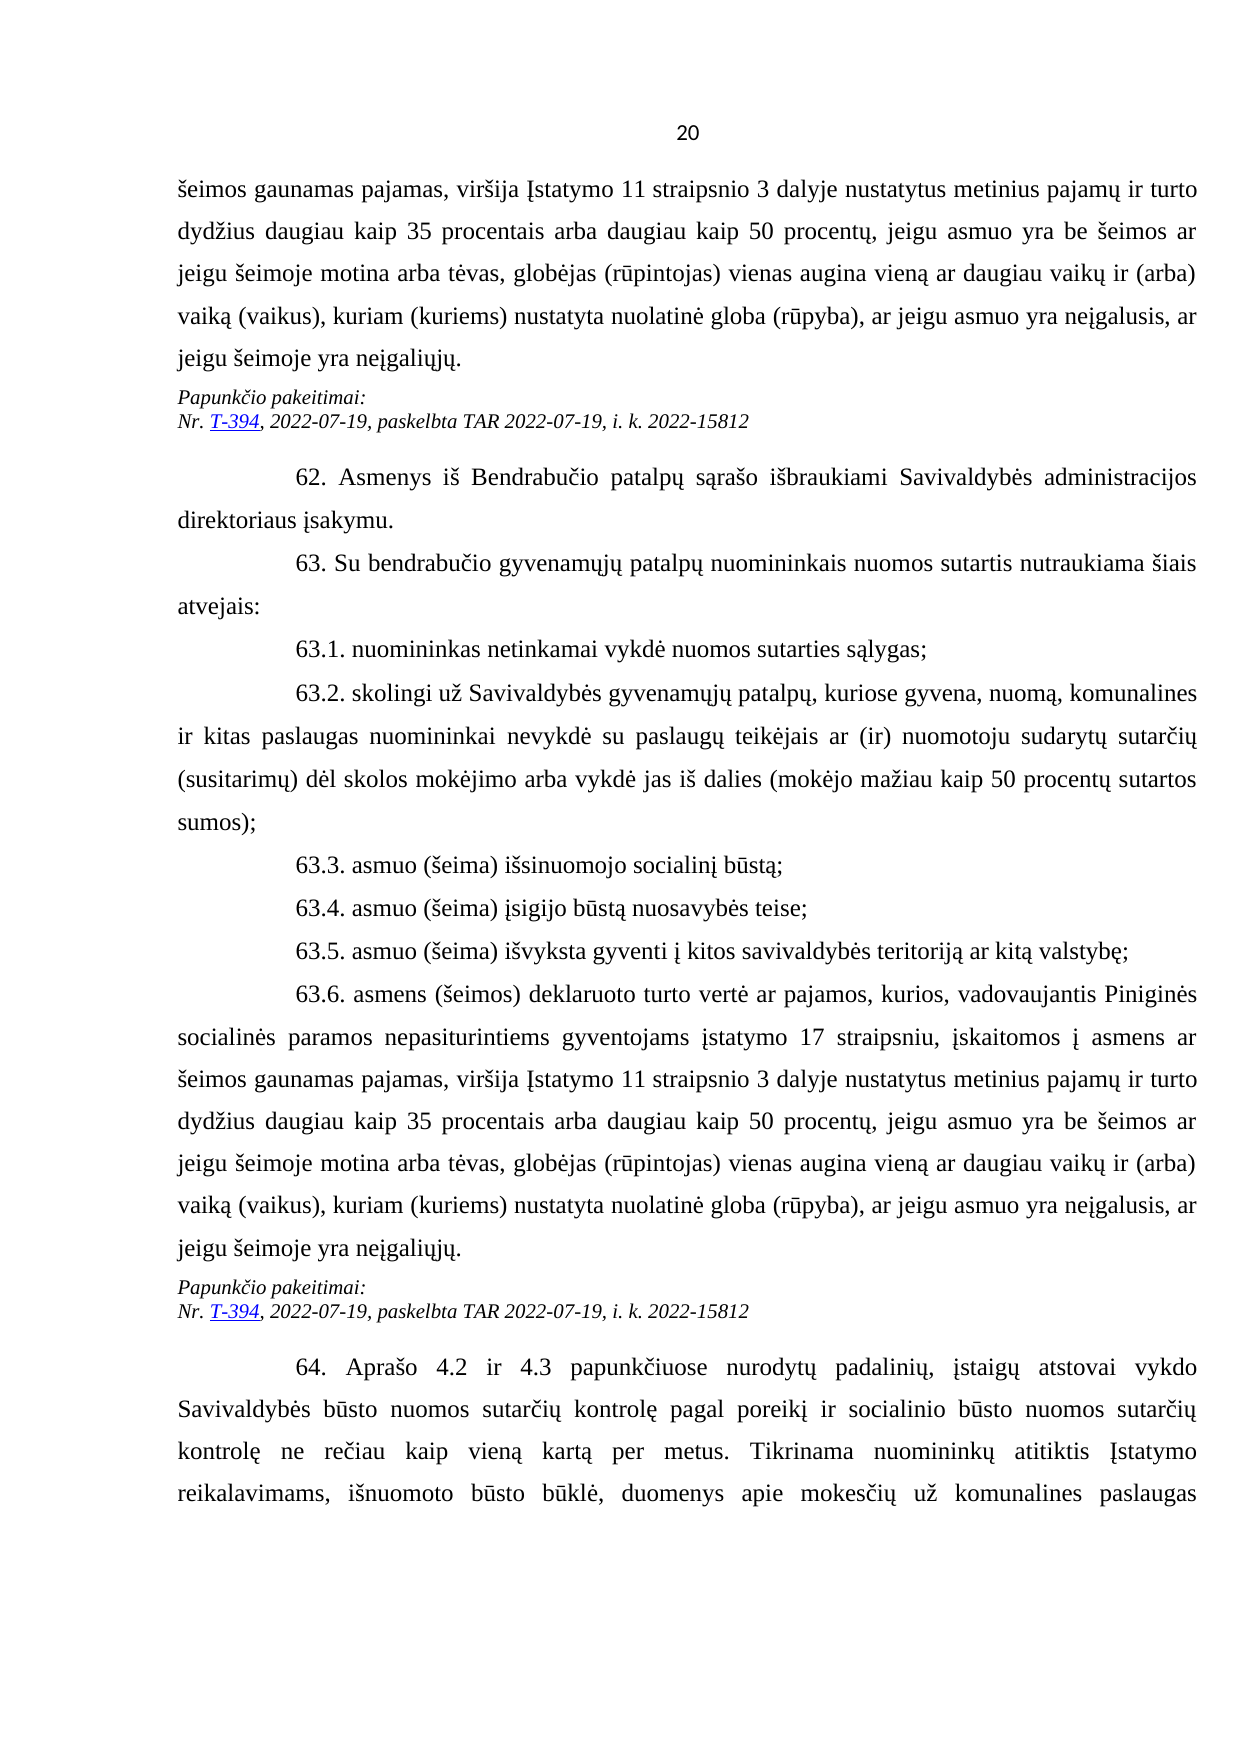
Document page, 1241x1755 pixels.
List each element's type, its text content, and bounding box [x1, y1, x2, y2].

text 63.1. nuomininkas netinkamai vykdė nuomos sutarties sąlygas; [177, 634, 1198, 663]
text 64. Aprašo 4.2 ir 4.3 papunkčiuose nurodytų padalinių, įstaigų atstovai vykdo Savivaldybės būsto nuomos sutarčių kontrolę pagal poreikį ir socialinio būsto nuomos sutarčių kontrolę ne rečiau kaip vieną kartą per metus. Tikrinama nuomininkų atitiktis Įstatymo reikalavimams, išnuomoto būsto būklė, duomenys apie mokesčių už komunalines paslaugas [177, 1352, 1198, 1507]
text 63.6. asmens (šeimos) deklaruoto turto vertė ar pajamos, kurios, vadovaujantis Piniginės socialinės paramos nepasiturintiems gyventojams įstatymo 17 straipsniu, įskaitomos į asmens ar šeimos gaunamas pajamas, viršija Įstatymo 11 straipsnio 3 dalyje nustatytus metinius pajamų ir turto dydžius daugiau kaip 35 procentais arba daugiau kaip 50 procentų, jeigu asmuo yra be šeimos ar jeigu šeimoje motina arba tėvas, globėjas (rūpintojas) vienas augina vieną ar daugiau vaikų ir (arba) vaiką (vaikus), kuriam (kuriems) nustatyta nuolatinė globa (rūpyba), ar jeigu asmuo yra neįgalusis, ar jeigu šeimoje yra neįgaliųjų. [177, 979, 1198, 1261]
text 63.3. asmuo (šeima) išsinuomojo socialinį būstą; [177, 850, 1198, 879]
text Papunkčio pakeitimai: [177, 385, 1198, 409]
text Nr. T-394, 2022-07-19, paskelbta TAR 2022-07-19, i. k. 2022-15812 [177, 409, 1198, 433]
text 63.2. skolingi už Savivaldybės gyvenamųjų patalpų, kuriose gyvena, nuomą, komunalines ir kitas paslaugas nuomininkai nevykdė su paslaugų teikėjais ar (ir) nuomotoju sudarytų sutarčių (susitarimų) dėl skolos mokėjimo arba vykdė jas iš dalies (mokėjo mažiau kaip 50 procentų sutartos sumos); [177, 678, 1198, 836]
text Nr. T-394, 2022-07-19, paskelbta TAR 2022-07-19, i. k. 2022-15812 [177, 1299, 1198, 1323]
text šeimos gaunamas pajamas, viršija Įstatymo 11 straipsnio 3 dalyje nustatytus metinius pajamų ir turto dydžius daugiau kaip 35 procentais arba daugiau kaip 50 procentų, jeigu asmuo yra be šeimos ar jeigu šeimoje motina arba tėvas, globėjas (rūpintojas) vienas augina vieną ar daugiau vaikų ir (arba) vaiką (vaikus), kuriam (kuriems) nustatyta nuolatinė globa (rūpyba), ar jeigu asmuo yra neįgalusis, ar jeigu šeimoje yra neįgaliųjų. [177, 174, 1198, 372]
text Papunkčio pakeitimai: [177, 1275, 1198, 1299]
text 63. Su bendrabučio gyvenamųjų patalpų nuomininkais nuomos sutartis nutraukiama šiais atvejais: [177, 548, 1198, 620]
text 62. Asmenys iš Bendrabučio patalpų sąrašo išbraukiami Savivaldybės administracijos direktoriaus įsakymu. [177, 462, 1198, 534]
text 63.5. asmuo (šeima) išvyksta gyventi į kitos savivaldybės teritoriją ar kitą valstybę; [177, 936, 1198, 965]
text 63.4. asmuo (šeima) įsigijo būstą nuosavybės teise; [177, 893, 1198, 922]
